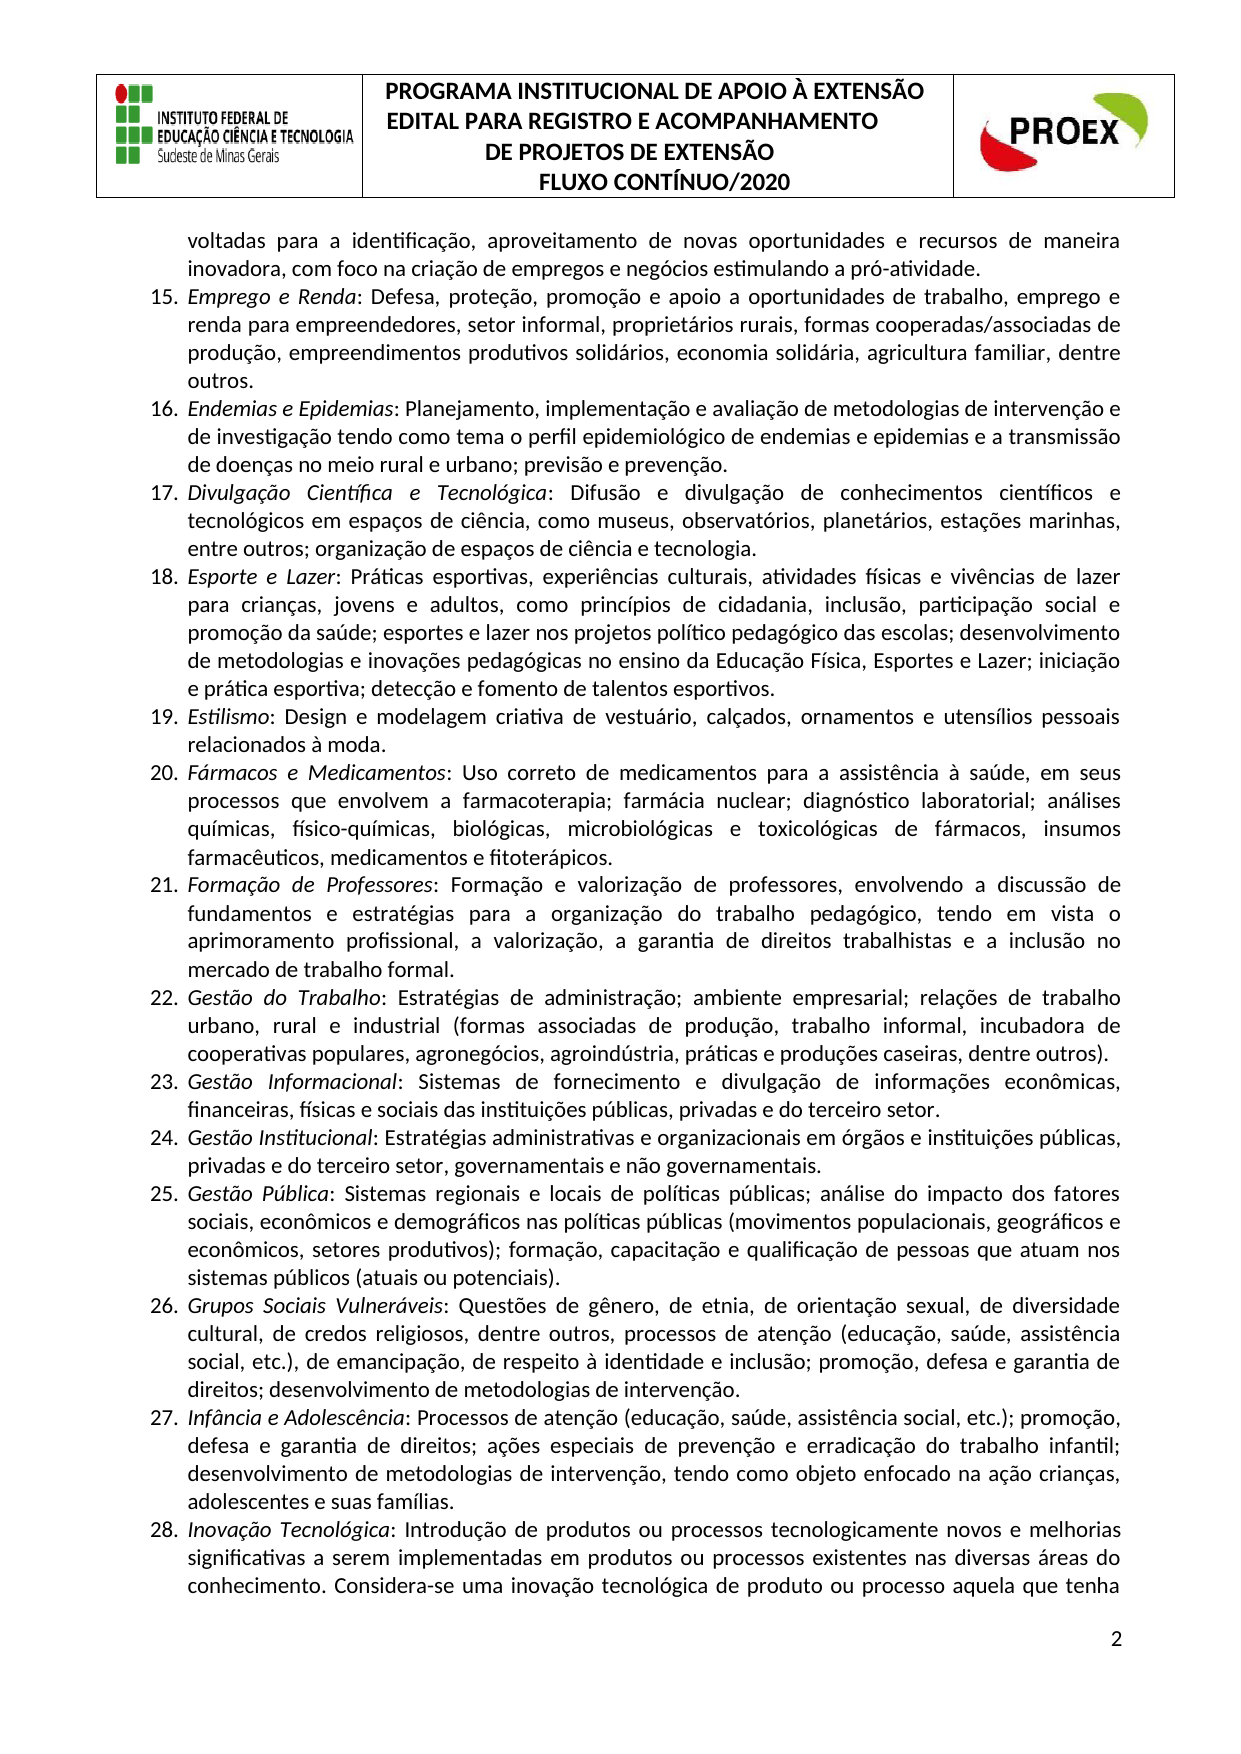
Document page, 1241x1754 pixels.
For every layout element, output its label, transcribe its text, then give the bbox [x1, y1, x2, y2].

list Formação de Professores: Formação e valorização de professores, envolvendo a discussão de fundamentos e estratégias para a organização do trabalho pedagógico, tendo em vista o aprimoramento profissional, a valorização, a garantia de direitos trabalhistas e a inclusão no mercado de trabalho formal. [150, 871, 1122, 983]
list Gestão Pública: Sistemas regionais e locais de políticas públicas; análise do impacto dos fatores sociais, econômicos e demográficos nas políticas públicas (movimentos populacionais, geográficos e econômicos, setores produtivos); formação, capacitação e qualificação de pessoas que atuam nos sistemas públicos (atuais ou potenciais). [150, 1179, 1122, 1291]
list Inovação Tecnológica: Introdução de produtos ou processos tecnologicamente novos e melhorias significativas a serem implementadas em produtos ou processos existentes nas diversas áreas do conhecimento. Considera-se uma inovação tecnológica de produto ou processo aquela que tenha [150, 1515, 1122, 1599]
list Infância e Adolescência: Processos de atenção (educação, saúde, assistência social, etc.); promoção, defesa e garantia de direitos; ações especiais de prevenção e erradicação do trabalho infantil; desenvolvimento de metodologias de intervenção, tendo como objeto enfocado na ação crianças, adolescentes e suas famílias. [150, 1403, 1122, 1515]
list Gestão Institucional: Estratégias administrativas e organizacionais em órgãos e instituições públicas, privadas e do terceiro setor, governamentais e não governamentais. [150, 1123, 1122, 1179]
list Estilismo: Design e modelagem criativa de vestuário, calçados, ornamentos e utensílios pessoais relacionados à moda. [150, 702, 1122, 758]
list Fármacos e Medicamentos: Uso correto de medicamentos para a assistência à saúde, em seus processos que envolvem a farmacoterapia; farmácia nuclear; diagnóstico laboratorial; análises químicas, físico-químicas, biológicas, microbiológicas e toxicológicas de fármacos, insumos farmacêuticos, medicamentos e fitoterápicos. [150, 758, 1122, 871]
list Emprego e Renda: Defesa, proteção, promoção e apoio a oportunidades de trabalho, emprego e renda para empreendedores, setor informal, proprietários rurais, formas cooperadas/associadas de produção, empreendimentos produtivos solidários, economia solidária, agricultura familiar, dentre outros. [150, 282, 1122, 394]
list Grupos Sociais Vulneráveis: Questões de gênero, de etnia, de orientação sexual, de diversidade cultural, de credos religiosos, dentre outros, processos de atenção (educação, saúde, assistência social, etc.), de emancipação, de respeito à identidade e inclusão; promoção, defesa e garantia de direitos; desenvolvimento de metodologias de intervenção. [150, 1291, 1122, 1403]
list Divulgação Científica e Tecnológica: Difusão e divulgação de conhecimentos científicos e tecnológicos em espaços de ciência, como museus, observatórios, planetários, estações marinhas, entre outros; organização de espaços de ciência e tecnologia. [150, 478, 1122, 562]
list voltadas para a identificação, aproveitamento de novas oportunidades e recursos de maneira inovadora, com foco na criação de empregos e negócios estimulando a pró-atividade. [150, 226, 1122, 282]
list Endemias e Epidemias: Planejamento, implementação e avaliação de metodologias de intervenção e de investigação tendo como tema o perfil epidemiológico de endemias e epidemias e a transmissão de doenças no meio rural e urbano; previsão e prevenção. [150, 394, 1122, 478]
list Gestão do Trabalho: Estratégias de administração; ambiente empresarial; relações de trabalho urbano, rural e industrial (formas associadas de produção, trabalho informal, incubadora de cooperativas populares, agronegócios, agroindústria, práticas e produções caseiras, dentre outros). [150, 983, 1122, 1067]
list Gestão Informacional: Sistemas de fornecimento e divulgação de informações econômicas, financeiras, físicas e sociais das instituições públicas, privadas e do terceiro setor. [150, 1067, 1122, 1123]
list Esporte e Lazer: Práticas esportivas, experiências culturais, atividades físicas e vivências de lazer para crianças, jovens e adultos, como princípios de cidadania, inclusão, participação social e promoção da saúde; esportes e lazer nos projetos político pedagógico das escolas; desenvolvimento de metodologias e inovações pedagógicas no ensino da Educação Física, Esportes e Lazer; iniciação e prática esportiva; detecção e fomento de talentos esportivos. [150, 562, 1122, 702]
